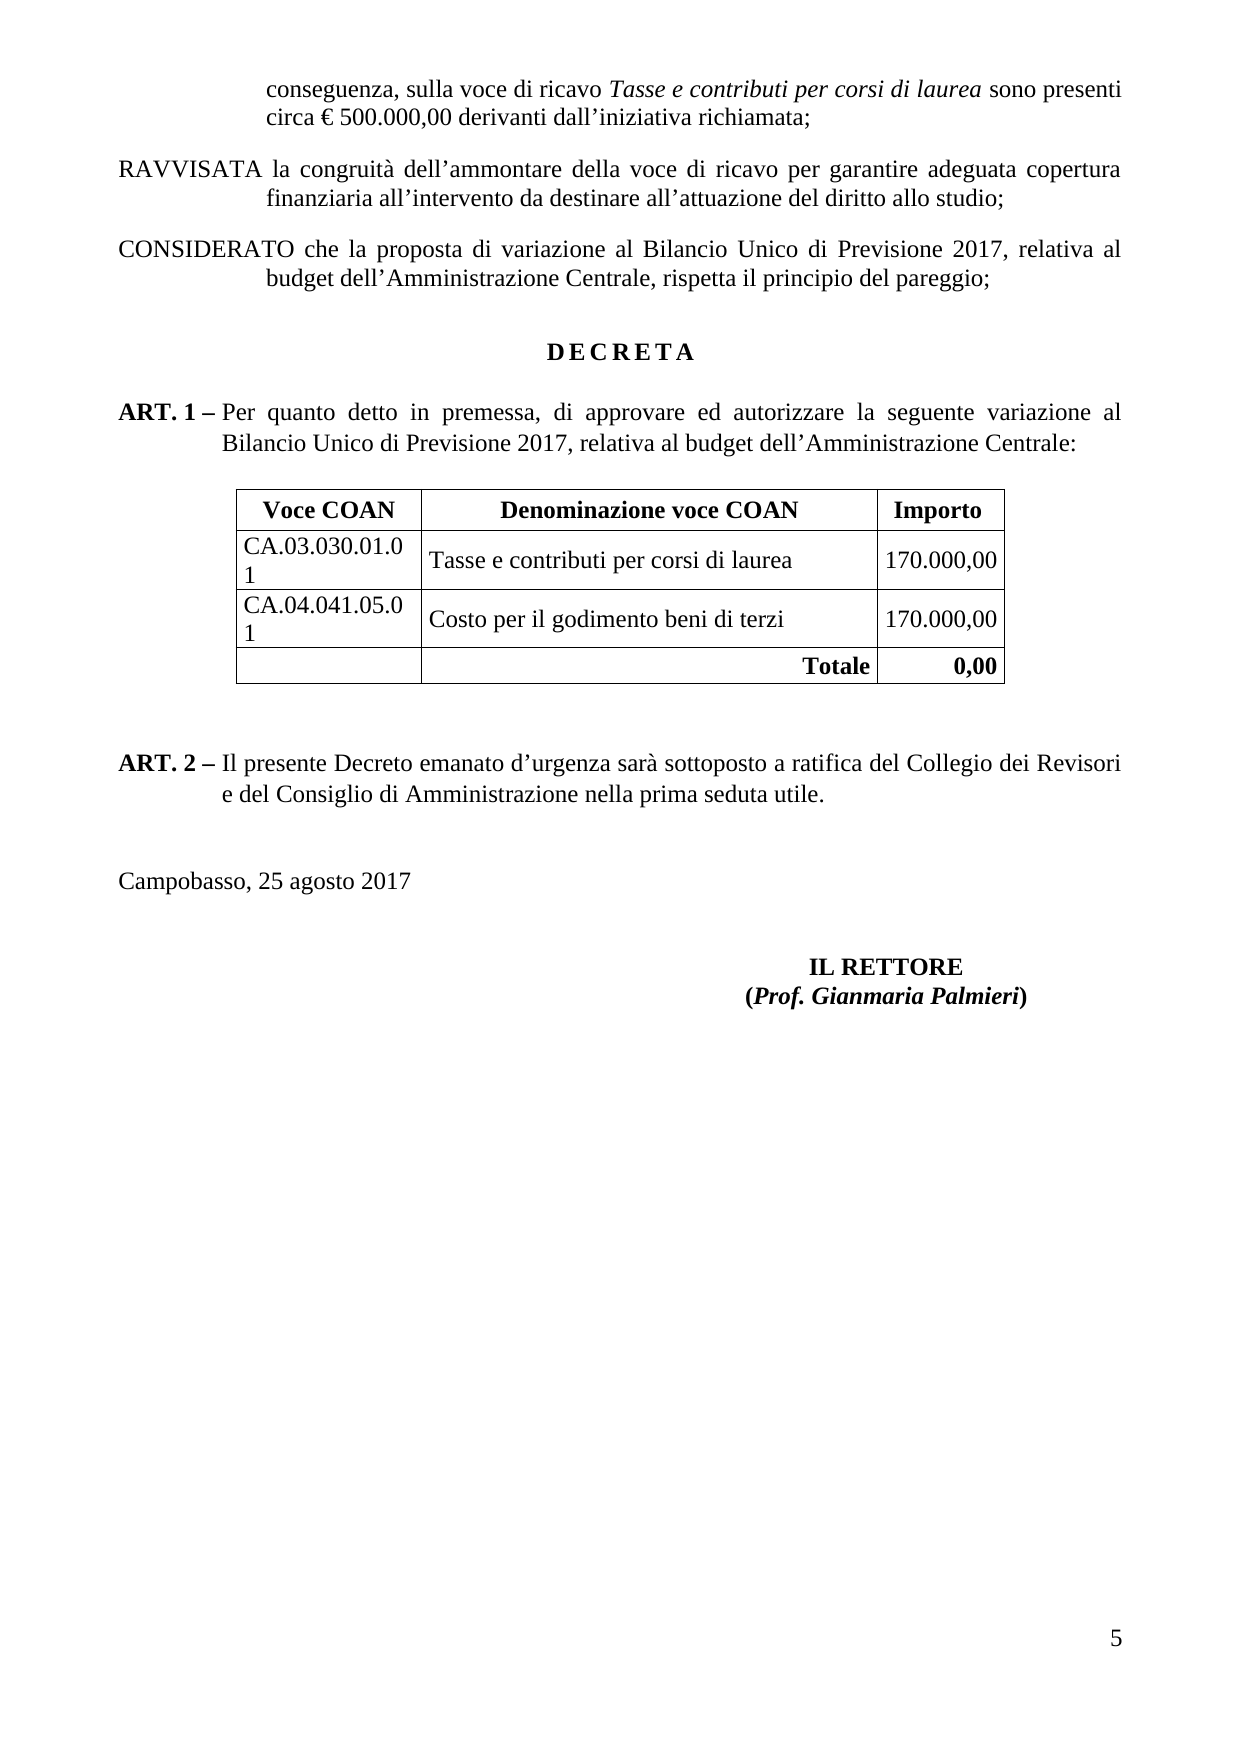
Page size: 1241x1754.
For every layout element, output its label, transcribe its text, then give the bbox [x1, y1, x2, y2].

table_cell 170.000,00 [878, 590, 1004, 647]
table_cell [237, 648, 421, 683]
table_cell Costo per il godimento beni di terzi [422, 590, 877, 647]
table_header Voce COAN [237, 490, 421, 530]
table_cell 170.000,00 [878, 531, 1004, 589]
table_cell CA.03.030.01.01 [237, 531, 421, 589]
table_header Importo [878, 490, 1004, 530]
table_cell Tasse e contributi per corsi di laurea [422, 531, 877, 589]
table_cell 0,00 [878, 648, 1004, 683]
text DECRETA [118, 337, 1122, 366]
text Campobasso, 25 agosto 2017 [118, 866, 1122, 895]
text RAVVISATA la congruità dell’ammontare della voce di ricavo per garantire adeguata copertura finanziaria all’intervento da destinare all’attuazione del diritto allo studio; [118, 154, 1122, 212]
table_cell Totale [422, 648, 877, 683]
text ART. 1 – Per quanto detto in premessa, di approvare ed autorizzare la seguente variazione al Bilancio Unico di Previsione 2017, relativa al budget dell’Amministrazione Centrale: [118, 395, 1122, 457]
text (Prof. Gianmaria Palmieri) [118, 981, 1122, 1010]
text IL RETTORE [118, 952, 1122, 981]
text ART. 2 – Il presente Decreto emanato d’urgenza sarà sottoposto a ratifica del Collegio dei Revisori e del Consiglio di Amministrazione nella prima seduta utile. [118, 746, 1122, 809]
text conseguenza, sulla voce di ricavo Tasse e contributi per corsi di laurea sono presenti circa € 500.000,00 derivanti dall’iniziativa richiamata; [118, 74, 1122, 131]
table_cell CA.04.041.05.01 [237, 590, 421, 647]
text CONSIDERATO che la proposta di variazione al Bilancio Unico di Previsione 2017, relativa al budget dell’Amministrazione Centrale, rispetta il principio del pareggio; [118, 234, 1122, 292]
table_header Denominazione voce COAN [422, 490, 877, 530]
